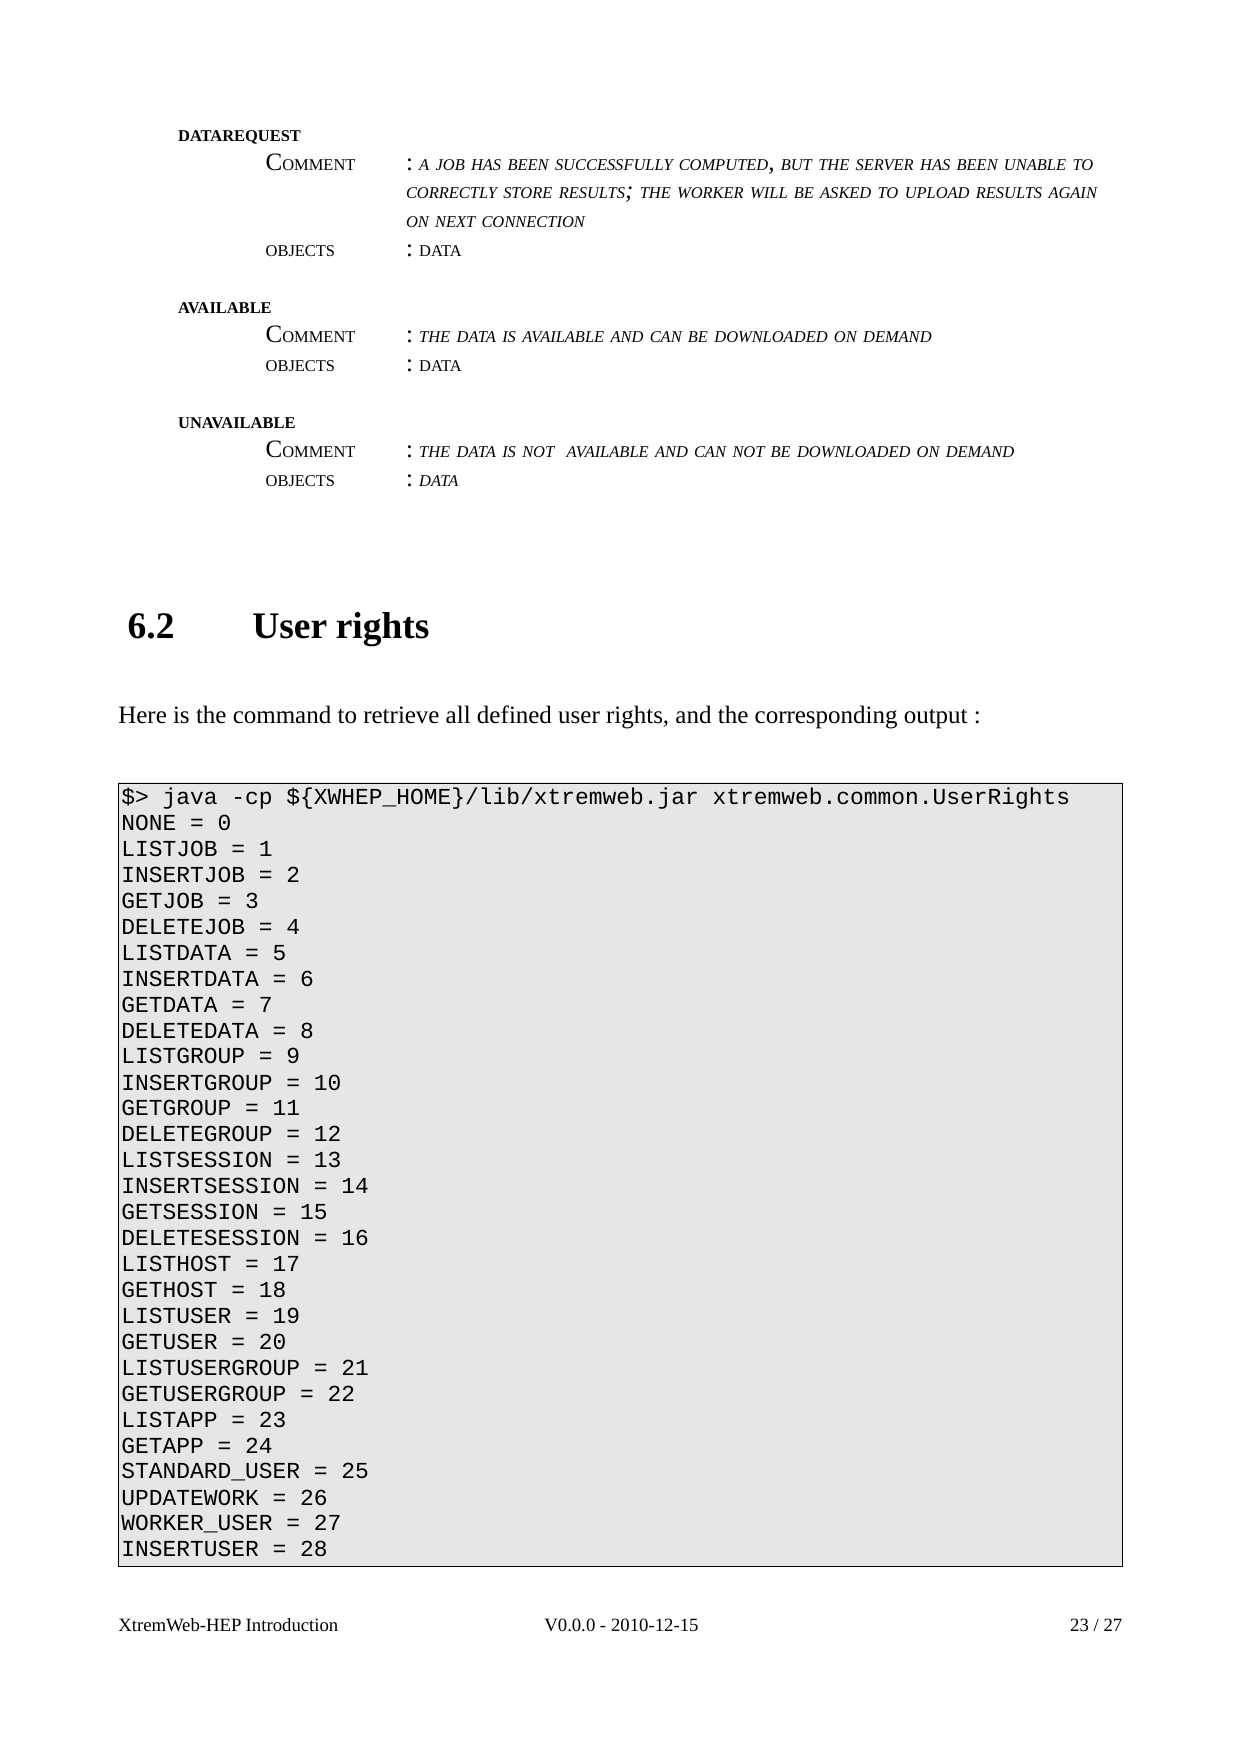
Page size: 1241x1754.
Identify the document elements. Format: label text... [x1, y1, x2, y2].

text LISTUSER = 19 [119, 1301, 1122, 1327]
text DELETEGROUP = 12 [119, 1120, 1122, 1146]
text DELETESESSION = 16 [119, 1223, 1122, 1249]
text GETDATA = 7 [119, 990, 1122, 1016]
text GETUSERGROUP = 22 [119, 1379, 1122, 1405]
text objects : data [265, 348, 1122, 377]
text Comment : a job has been successfully computed, but the server has been unable to correctly store results; the worker will be asked to upload results again on next connection [265, 147, 1122, 233]
text DELETEDATA = 8 [119, 1016, 1122, 1042]
text Here is the command to retrieve all defined user rights, and the corresponding output : [118, 700, 1122, 729]
text INSERTUSER = 28 [119, 1535, 1122, 1566]
text LISTJOB = 1 [119, 834, 1122, 860]
text GETUSER = 20 [119, 1327, 1122, 1353]
text INSERTGROUP = 10 [119, 1068, 1122, 1094]
text GETGROUP = 11 [119, 1094, 1122, 1120]
text LISTDATA = 5 [119, 938, 1122, 964]
text objects : data [265, 233, 1122, 262]
text available [178, 291, 1122, 319]
subtitle User rights [118, 603, 1122, 646]
text LISTSESSION = 13 [119, 1146, 1122, 1172]
text unavailable [178, 406, 1122, 434]
text GETJOB = 3 [119, 886, 1122, 912]
text LISTGROUP = 9 [119, 1042, 1122, 1068]
text Comment : the data is not available and can not be downloaded on demand [265, 434, 1122, 463]
text LISTHOST = 17 [119, 1249, 1122, 1275]
text objects : data [265, 463, 1122, 492]
text DELETEJOB = 4 [119, 912, 1122, 938]
text GETHOST = 18 [119, 1275, 1122, 1301]
text LISTUSERGROUP = 21 [119, 1353, 1122, 1379]
text STANDARD_USER = 25 [119, 1457, 1122, 1483]
text datarequest [178, 118, 1122, 147]
text INSERTDATA = 6 [119, 964, 1122, 990]
text LISTAPP = 23 [119, 1405, 1122, 1431]
text INSERTJOB = 2 [119, 860, 1122, 886]
text NONE = 0 [119, 808, 1122, 834]
text Comment : the data is available and can be downloaded on demand [265, 319, 1122, 348]
text $> java -cp ${XWHEP_HOME}/lib/xtremweb.jar xtremweb.common.UserRights [119, 784, 1122, 808]
text WORKER_USER = 27 [119, 1509, 1122, 1535]
text GETSESSION = 15 [119, 1197, 1122, 1223]
text INSERTSESSION = 14 [119, 1172, 1122, 1197]
text UPDATEWORK = 26 [119, 1483, 1122, 1509]
text GETAPP = 24 [119, 1431, 1122, 1457]
